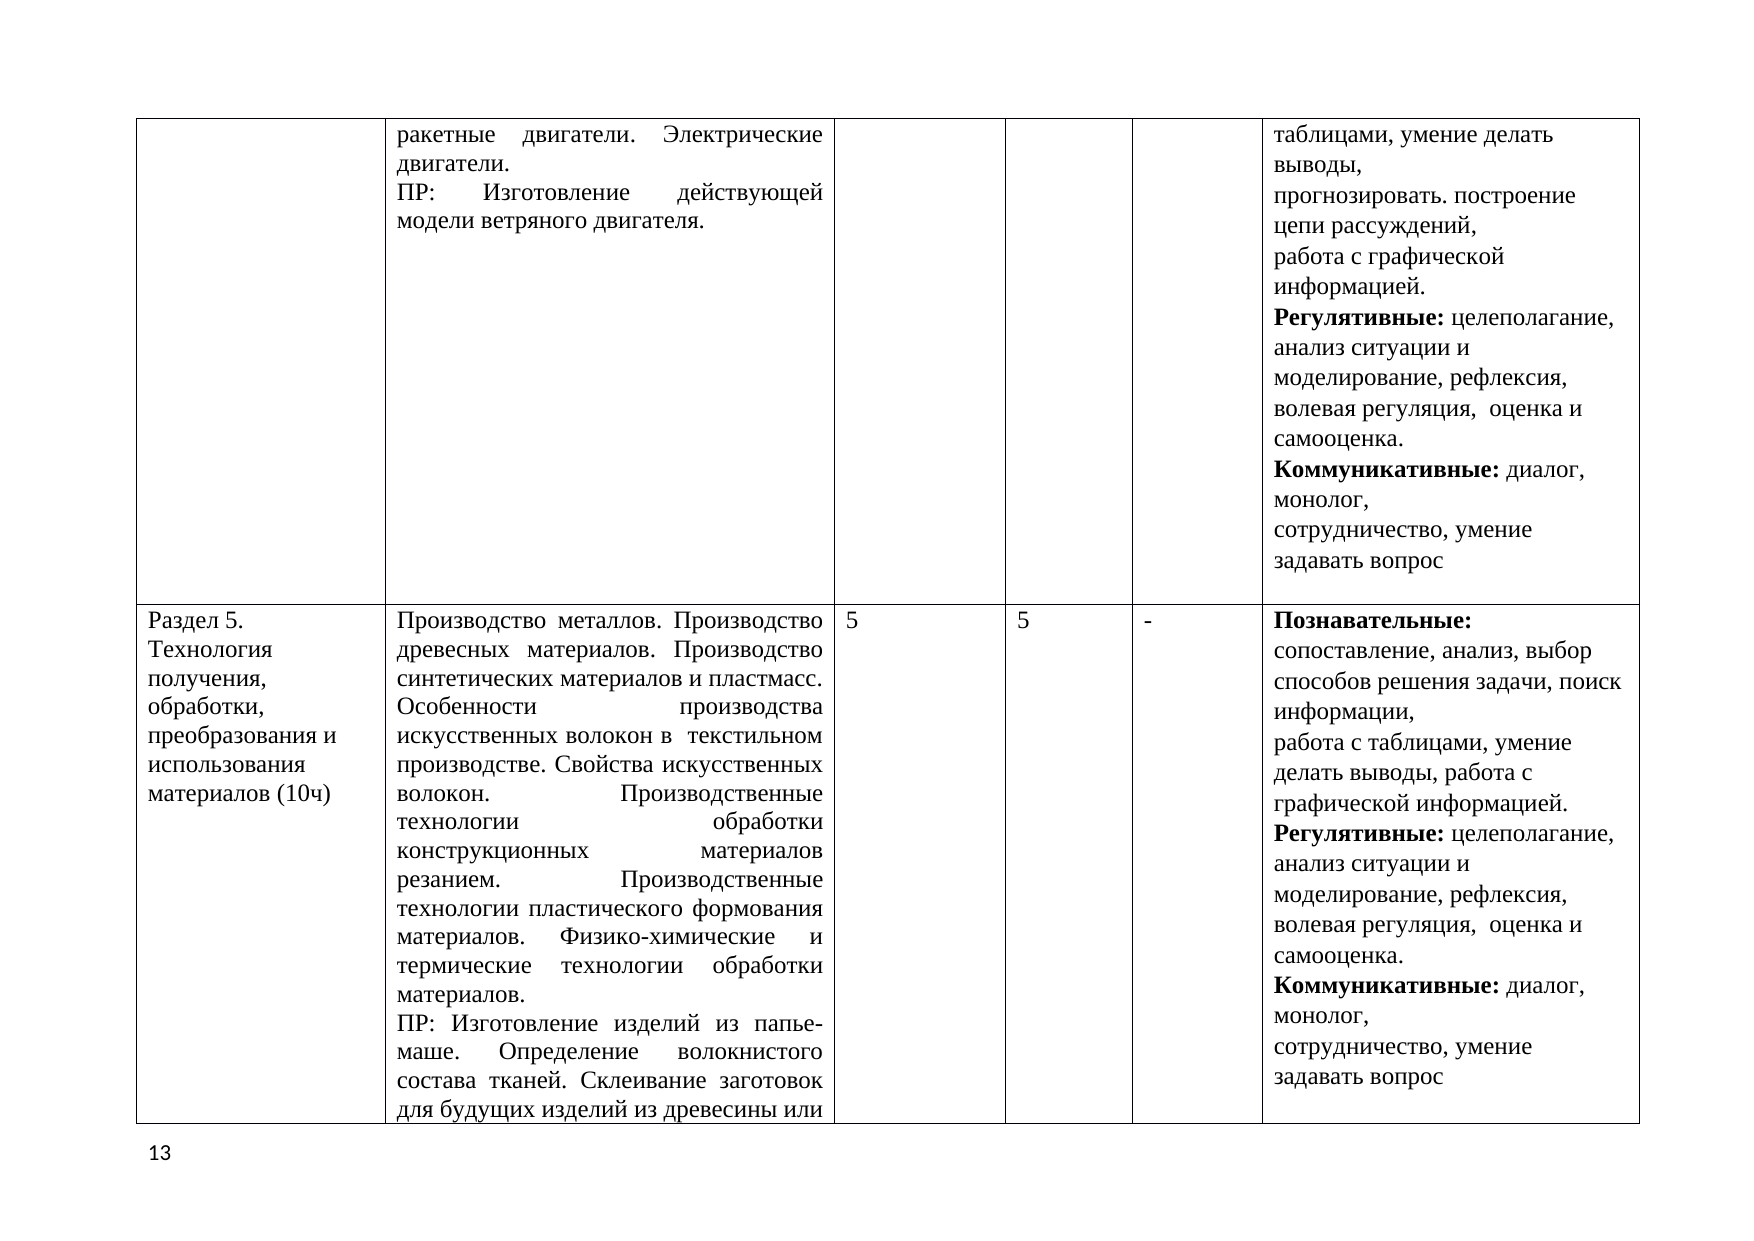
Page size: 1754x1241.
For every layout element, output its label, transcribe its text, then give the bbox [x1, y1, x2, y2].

table_cell ракетные двигатели. Электрические двигатели. ПР: Изготовление действующей модели ветряного двигателя. [386, 119, 834, 604]
table_cell 5 [835, 605, 1005, 1123]
table_cell 5 [1006, 605, 1132, 1123]
table_cell - [1133, 605, 1262, 1123]
table_cell - [1133, 119, 1262, 604]
table_cell Раздел 5. Технология получения, обработки, преобразования и использования материалов (10ч) [137, 605, 385, 1123]
table_cell [835, 119, 1005, 604]
table_cell таблицами, умение делать выводы, прогнозировать. построение цепи рассуждений, работа с графической информацией. Регулятивные: целеполагание, анализ ситуации и моделирование, рефлексия, волевая регуляция, оценка и самооценка. Коммуникативные: диалог, монолог, сотрудничество, умение задавать вопрос [1263, 119, 1639, 604]
table_cell [137, 119, 385, 604]
table_cell Познавательные: сопоставление, анализ, выбор способов решения задачи, поиск информации, работа с таблицами, умение делать выводы, работа с графической информацией. Регулятивные: целеполагание, анализ ситуации и моделирование, рефлексия, волевая регуляция, оценка и самооценка. Коммуникативные: диалог, монолог, сотрудничество, умение задавать вопрос [1263, 605, 1639, 1123]
table_cell [1006, 119, 1132, 604]
